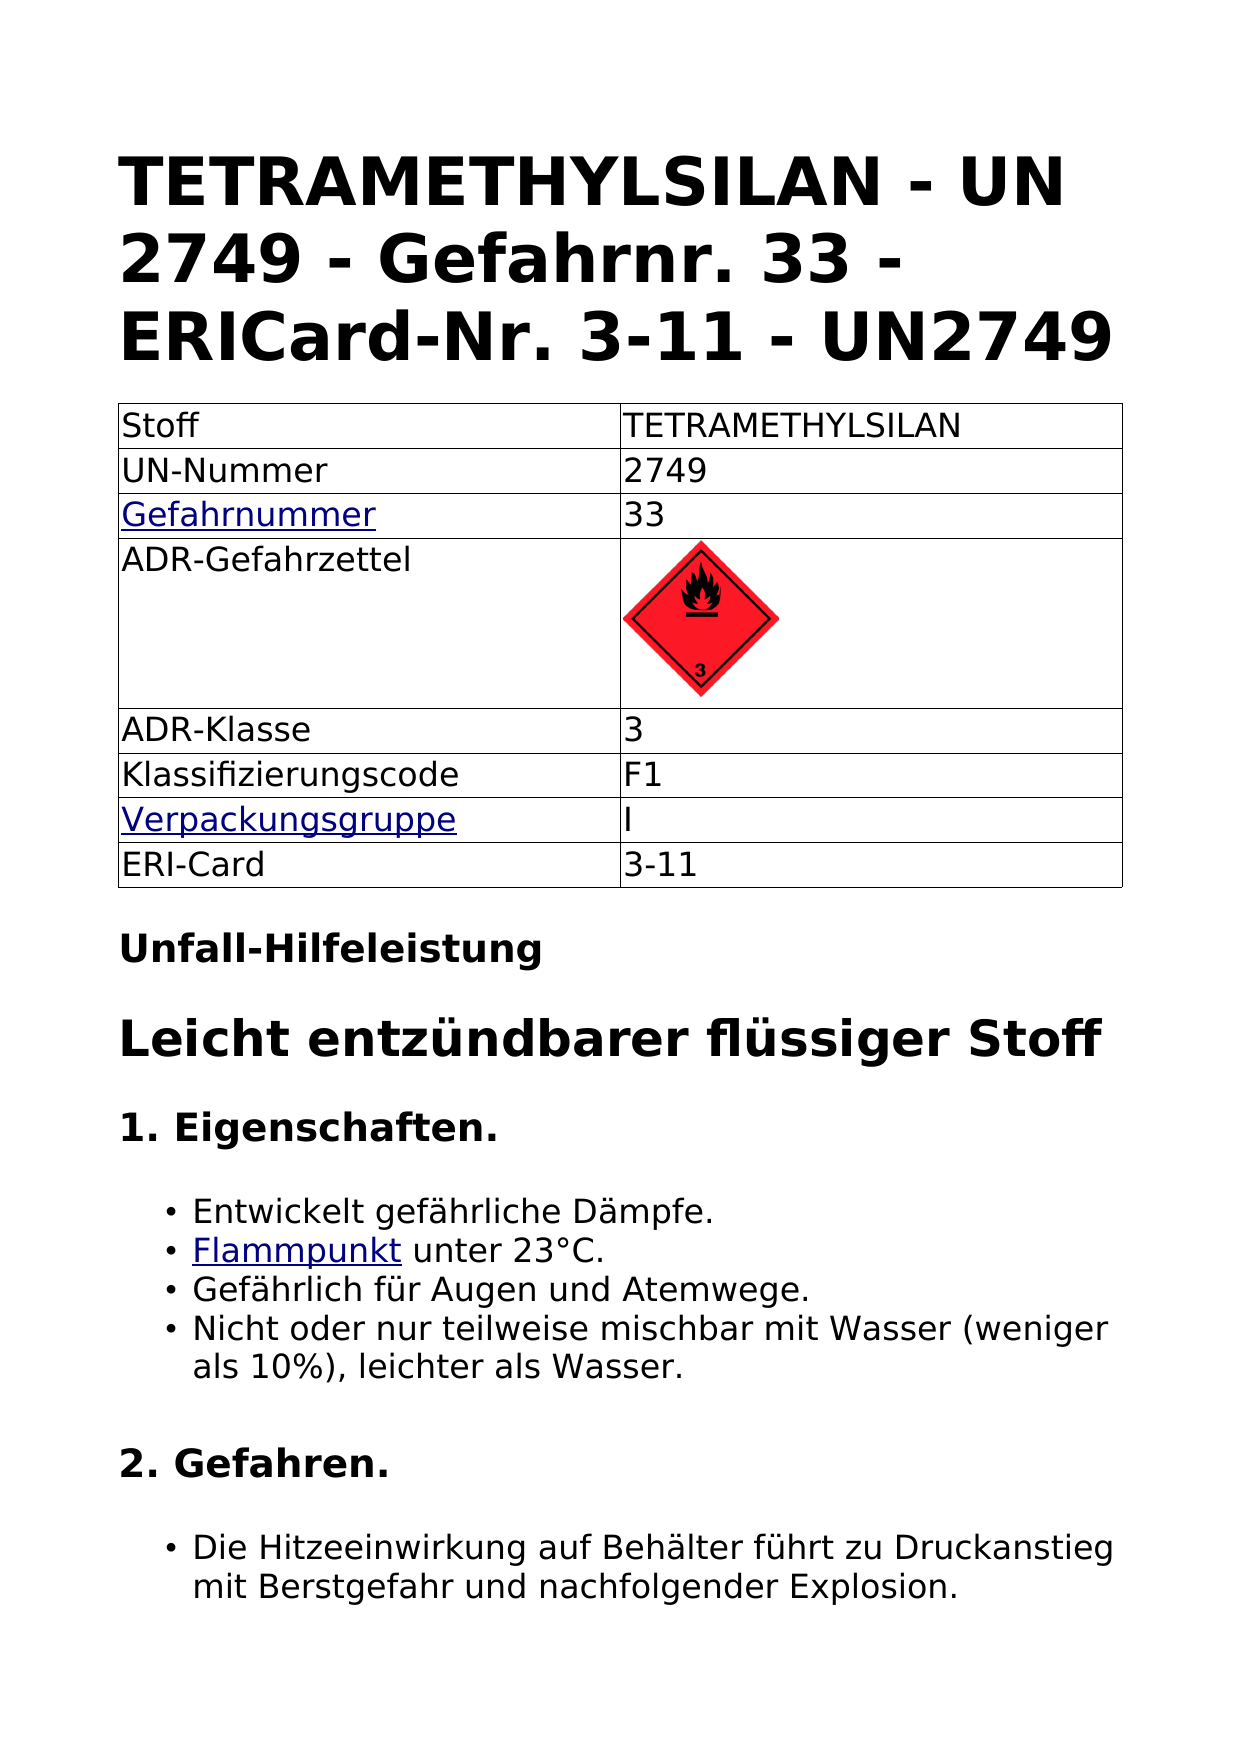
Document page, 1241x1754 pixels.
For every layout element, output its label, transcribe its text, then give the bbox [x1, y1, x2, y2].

table_cell 3 [621, 709, 1122, 752]
table_cell Verpackungsgruppe [119, 798, 620, 842]
table_cell 3-11 [621, 843, 1122, 887]
list Gefährlich für Augen und Atemwege. [177, 1270, 1122, 1309]
table_cell [621, 539, 1122, 708]
table_cell Gefahrnummer [119, 494, 620, 538]
table_cell ERI-Card [119, 843, 620, 887]
table_header TETRAMETHYLSILAN [621, 404, 1122, 448]
subtitle Unfall-Hilfeleistung [118, 927, 1122, 972]
picture [622, 540, 780, 697]
table_header Stoff [119, 404, 620, 448]
list Die Hitzeeinwirkung auf Behälter führt zu Druckanstieg mit Berstgefahr und nachfolgender Explosion. [177, 1528, 1122, 1606]
table_cell F1 [621, 754, 1122, 797]
subtitle Leicht entzündbarer flüssiger Stoff [118, 1009, 1122, 1068]
subtitle 1. Eigenschaften. [118, 1105, 1122, 1150]
subtitle TETRAMETHYLSILAN - UN 2749 - Gefahrnr. 33 - ERICard-Nr. 3-11 - UN2749 [118, 143, 1122, 376]
list Nicht oder nur teilweise mischbar mit Wasser (weniger als 10%), leichter als Wasser. [177, 1309, 1122, 1387]
table_cell 2749 [621, 449, 1122, 493]
table_cell ADR-Gefahrzettel [119, 539, 620, 708]
table_cell UN-Nummer [119, 449, 620, 493]
table_cell ADR-Klasse [119, 709, 620, 752]
list Entwickelt gefährliche Dämpfe. [177, 1192, 1122, 1231]
table_cell I [621, 798, 1122, 842]
table_cell 33 [621, 494, 1122, 538]
subtitle 2. Gefahren. [118, 1441, 1122, 1486]
list Flammpunkt unter 23°C. [177, 1231, 1122, 1270]
table_cell Klassifizierungscode [119, 754, 620, 797]
